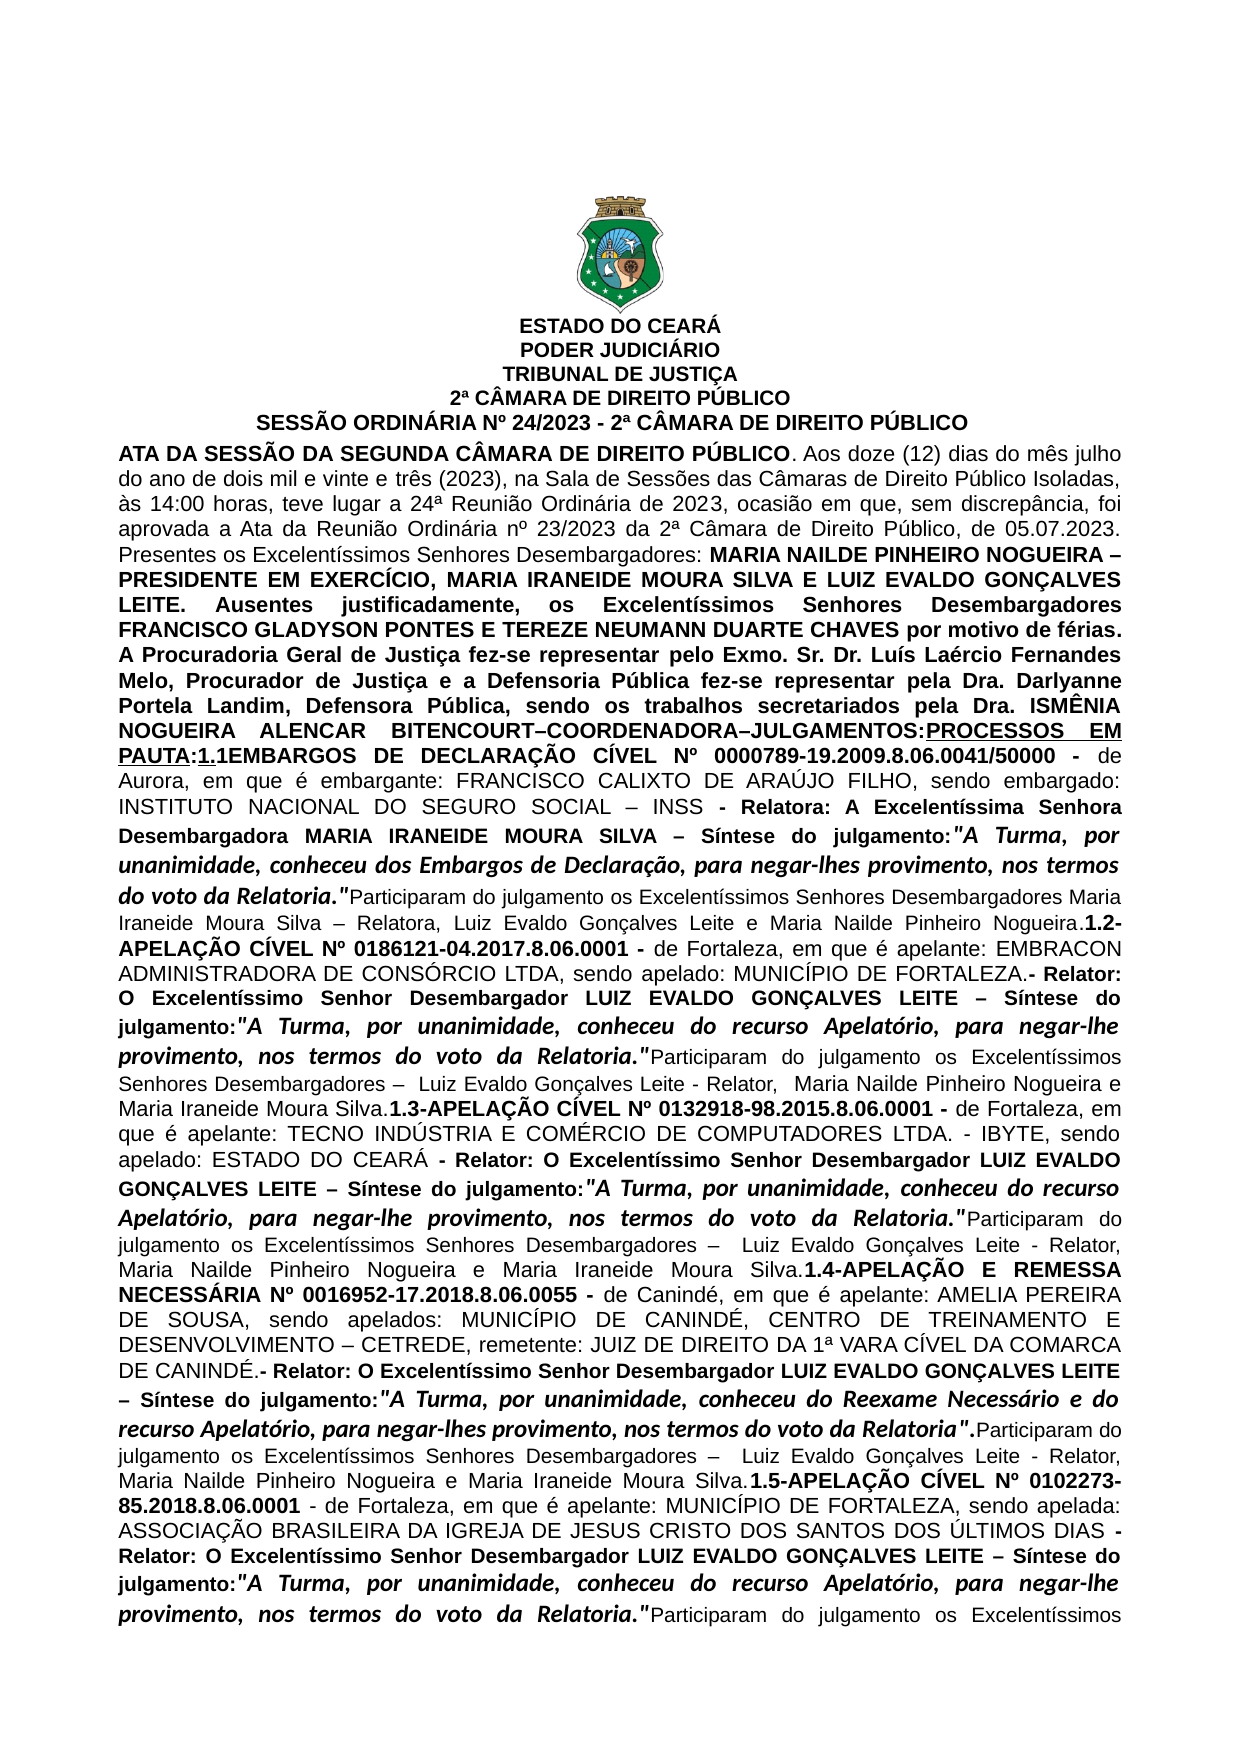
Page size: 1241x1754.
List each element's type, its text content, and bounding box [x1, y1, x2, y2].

text PODER JUDICIÁRIO [118, 338, 1122, 362]
text SESSÃO ORDINÁRIA Nº 24/2023 - 2ª CÂMARA DE DIREITO PÚBLICO [118, 409, 1106, 435]
text ESTADO DO CEARÁ [118, 314, 1122, 338]
text TRIBUNAL DE JUSTIÇA [118, 362, 1122, 386]
text ATA DA SESSÃO DA SEGUNDA CÂMARA DE DIREITO PÚBLICO. Aos doze (12) dias do mês julho do ano de dois mil e vinte e três (2023), na Sala de Sessões das Câmaras de Direito Público Isoladas, às 14:00 horas, teve lugar a 24ª Reunião Ordinária de 2023, ocasião em que, sem discrepância, foi aprovada a Ata da Reunião Ordinária nº 23/2023 da 2ª Câmara de Direito Público, de 05.07.2023. Presentes os Excelentíssimos Senhores Desembargadores: MARIA NAILDE PINHEIRO NOGUEIRA – PRESIDENTE EM EXERCÍCIO, MARIA IRANEIDE MOURA SILVA E LUIZ EVALDO GONÇALVES LEITE. Ausentes justificadamente, os Excelentíssimos Senhores Desembargadores FRANCISCO GLADYSON PONTES E TEREZE NEUMANN DUARTE CHAVES por motivo de férias. A Procuradoria Geral de Justiça fez-se representar pelo Exmo. Sr. Dr. Luís Laércio Fernandes Melo, Procurador de Justiça e a Defensoria Pública fez-se representar pela Dra. Darlyanne Portela Landim, Defensora Pública, sendo os trabalhos secretariados pela Dra. ISMÊNIA NOGUEIRA ALENCAR BITENCOURT–COORDENADORA–JULGAMENTOS:PROCESSOS EM PAUTA:1.1EMBARGOS DE DECLARAÇÃO CÍVEL Nº 0000789-19.2009.8.06.0041/50000 - de Aurora, em que é embargante: FRANCISCO CALIXTO DE ARAÚJO FILHO, sendo embargado: INSTITUTO NACIONAL DO SEGURO SOCIAL – INSS - Relatora: A Excelentíssima Senhora Desembargadora MARIA IRANEIDE MOURA SILVA – Síntese do julgamento:"A Turma, por unanimidade, conheceu dos Embargos de Declaração, para negar-lhes provimento, nos termos do voto da Relatoria."Participaram do julgamento os Excelentíssimos Senhores Desembargadores Maria Iraneide Moura Silva – Relatora, Luiz Evaldo Gonçalves Leite e Maria Nailde Pinheiro Nogueira.1.2-APELAÇÃO CÍVEL Nº 0186121-04.2017.8.06.0001 - de Fortaleza, em que é apelante: EMBRACON ADMINISTRADORA DE CONSÓRCIO LTDA, sendo apelado: MUNICÍPIO DE FORTALEZA.- Relator: O Excelentíssimo Senhor Desembargador LUIZ EVALDO GONÇALVES LEITE – Síntese do julgamento:"A Turma, por unanimidade, conheceu do recurso Apelatório, para negar-lhe provimento, nos termos do voto da Relatoria."Participaram do julgamento os Excelentíssimos Senhores Desembargadores – Luiz Evaldo Gonçalves Leite - Relator, Maria Nailde Pinheiro Nogueira e Maria Iraneide Moura Silva.1.3-APELAÇÃO CÍVEL Nº 0132918-98.2015.8.06.0001 - de Fortaleza, em que é apelante: TECNO INDÚSTRIA E COMÉRCIO DE COMPUTADORES LTDA. - IBYTE, sendo apelado: ESTADO DO CEARÁ - Relator: O Excelentíssimo Senhor Desembargador LUIZ EVALDO GONÇALVES LEITE – Síntese do julgamento:"A Turma, por unanimidade, conheceu do recurso Apelatório, para negar-lhe provimento, nos termos do voto da Relatoria."Participaram do julgamento os Excelentíssimos Senhores Desembargadores – Luiz Evaldo Gonçalves Leite - Relator, Maria Nailde Pinheiro Nogueira e Maria Iraneide Moura Silva.1.4-APELAÇÃO E REMESSA NECESSÁRIA Nº 0016952-17.2018.8.06.0055 - de Canindé, em que é apelante: AMELIA PEREIRA DE SOUSA, sendo apelados: MUNICÍPIO DE CANINDÉ, CENTRO DE TREINAMENTO E DESENVOLVIMENTO – CETREDE, remetente: JUIZ DE DIREITO DA 1ª VARA CÍVEL DA COMARCA DE CANINDÉ.- Relator: O Excelentíssimo Senhor Desembargador LUIZ EVALDO GONÇALVES LEITE – Síntese do julgamento:"A Turma, por unanimidade, conheceu do Reexame Necessário e do recurso Apelatório, para negar-lhes provimento, nos termos do voto da Relatoria".Participaram do julgamento os Excelentíssimos Senhores Desembargadores – Luiz Evaldo Gonçalves Leite - Relator, Maria Nailde Pinheiro Nogueira e Maria Iraneide Moura Silva.1.5-APELAÇÃO CÍVEL Nº 0102273-85.2018.8.06.0001 - de Fortaleza, em que é apelante: MUNICÍPIO DE FORTALEZA, sendo apelada: ASSOCIAÇÃO BRASILEIRA DA IGREJA DE JESUS CRISTO DOS SANTOS DOS ÚLTIMOS DIAS - Relator: O Excelentíssimo Senhor Desembargador LUIZ EVALDO GONÇALVES LEITE – Síntese do julgamento:"A Turma, por unanimidade, conheceu do recurso Apelatório, para negar-lhe provimento, nos termos do voto da Relatoria."Participaram do julgamento os Excelentíssimos [118, 441, 1122, 1628]
text 2ª CÂMARA DE DIREITO PÚBLICO [118, 386, 1122, 409]
